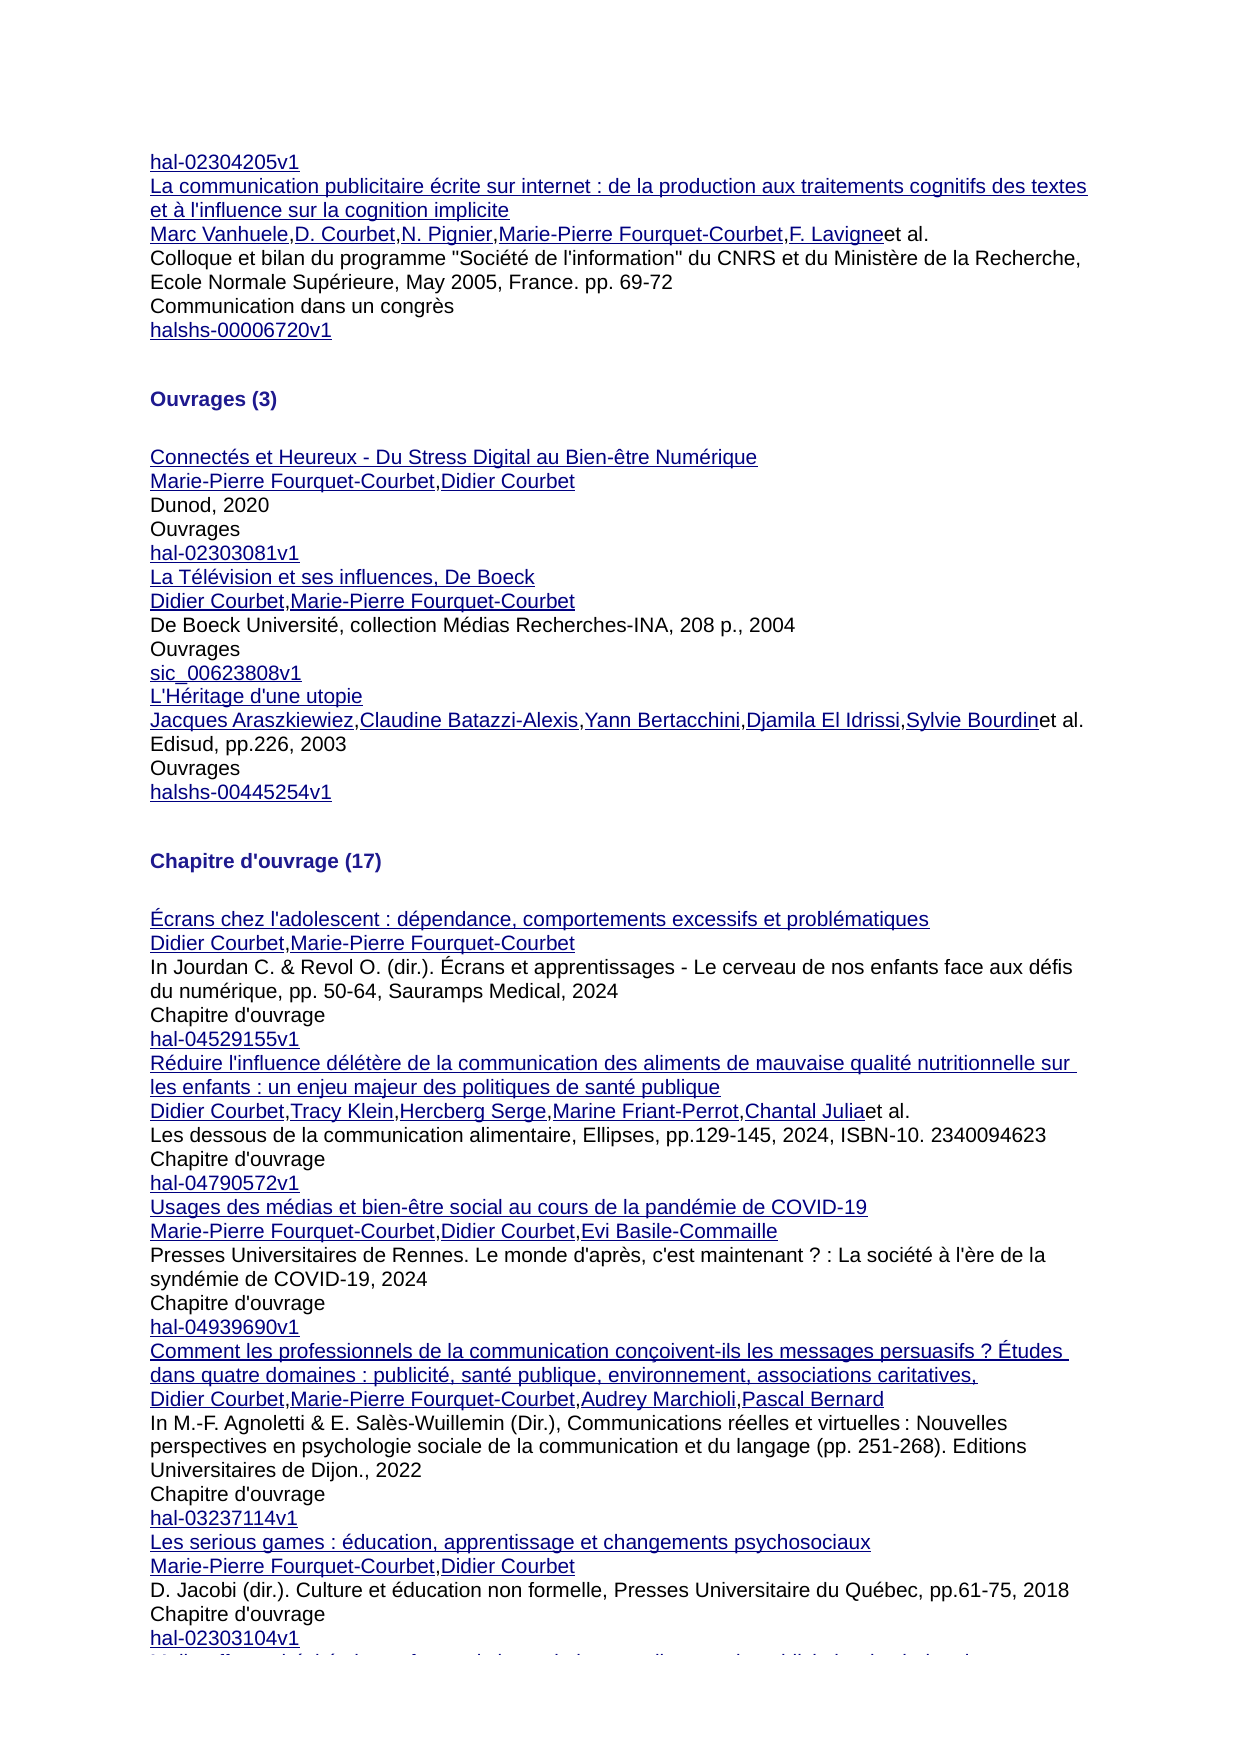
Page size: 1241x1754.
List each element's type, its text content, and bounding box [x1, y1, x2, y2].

subtitle Ouvrages (3) [150, 386, 1090, 410]
table_cell hal-02304205v1 [150, 150, 1090, 174]
table_cell La Télévision et ses influences, De Boeck Didier Courbet,Marie-Pierre Fourquet-Courbet De Boeck Université, collection Médias Recherches-INA, 208 p., 2004 Ouvrages sic_00623808v1 [150, 565, 1090, 684]
subtitle Chapitre d'ouvrage (17) [150, 849, 1090, 873]
table_cell L'Héritage d'une utopie Jacques Araszkiewiez,Claudine Batazzi-Alexis,Yann Bertacchini,Djamila El Idrissi,Sylvie Bourdinet al. Edisud, pp.226, 2003 Ouvrages halshs-00445254v1 [150, 684, 1090, 804]
table_cell Comment les professionnels de la communication conçoivent-ils les messages persuasifs ? Études dans quatre domaines : publicité, santé publique, environnement, associations caritatives, Didier Courbet,Marie-Pierre Fourquet-Courbet,Audrey Marchioli,Pascal Bernard In M.-F. Agnoletti & E. Salès-Wuillemin (Dir.), Communications réelles et virtuelles : Nouvelles perspectives en psychologie sociale de la communication et du langage (pp. 251-268). Editions Universitaires de Dijon., 2022 Chapitre d'ouvrage hal-03237114v1 [150, 1339, 1090, 1530]
table_cell Usages des médias et bien-être social au cours de la pandémie de COVID-19 Marie-Pierre Fourquet-Courbet,Didier Courbet,Evi Basile-Commaille Presses Universitaires de Rennes. Le monde d'après, c'est maintenant ? : La société à l'ère de la syndémie de COVID-19, 2024 Chapitre d'ouvrage hal-04939690v1 [150, 1195, 1090, 1338]
table_cell La communication publicitaire écrite sur internet : de la production aux traitements cognitifs des textes et à l'influence sur la cognition implicite Marc Vanhuele,D. Courbet,N. Pignier,Marie-Pierre Fourquet-Courbet,F. Lavigneet al. Colloque et bilan du programme "Société de l'information" du CNRS et du Ministère de la Recherche, Ecole Normale Supérieure, May 2005, France. pp. 69-72 Communication dans un congrès halshs-00006720v1 [150, 174, 1090, 342]
table_cell Les serious games : éducation, apprentissage et changements psychosociaux Marie-Pierre Fourquet-Courbet,Didier Courbet D. Jacobi (dir.). Culture et éducation non formelle, Presses Universitaire du Québec, pp.61-75, 2018 Chapitre d'ouvrage hal-02303104v1 [150, 1530, 1090, 1650]
table_header Écrans chez l'adolescent : dépendance, comportements excessifs et problématiques Didier Courbet,Marie-Pierre Fourquet-Courbet In Jourdan C. & Revol O. (dir.). Écrans et apprentissages - Le cerveau de nos enfants face aux défis du numérique, pp. 50-64, Sauramps Medical, 2024 Chapitre d'ouvrage hal-04529155v1 [150, 907, 1090, 1051]
table_cell Réduire l'influence délétère de la communication des aliments de mauvaise qualité nutritionnelle sur les enfants : un enjeu majeur des politiques de santé publique Didier Courbet,Tracy Klein,Hercberg Serge,Marine Friant-Perrot,Chantal Juliaet al. Les dessous de la communication alimentaire, Ellipses, pp.129-145, 2024, ISBN-10. 2340094623 Chapitre d'ouvrage hal-04790572v1 [150, 1051, 1090, 1195]
table_header Connectés et Heureux - Du Stress Digital au Bien-être Numérique Marie-Pierre Fourquet-Courbet,Didier Courbet Dunod, 2020 Ouvrages hal-02303081v1 [150, 445, 1090, 564]
